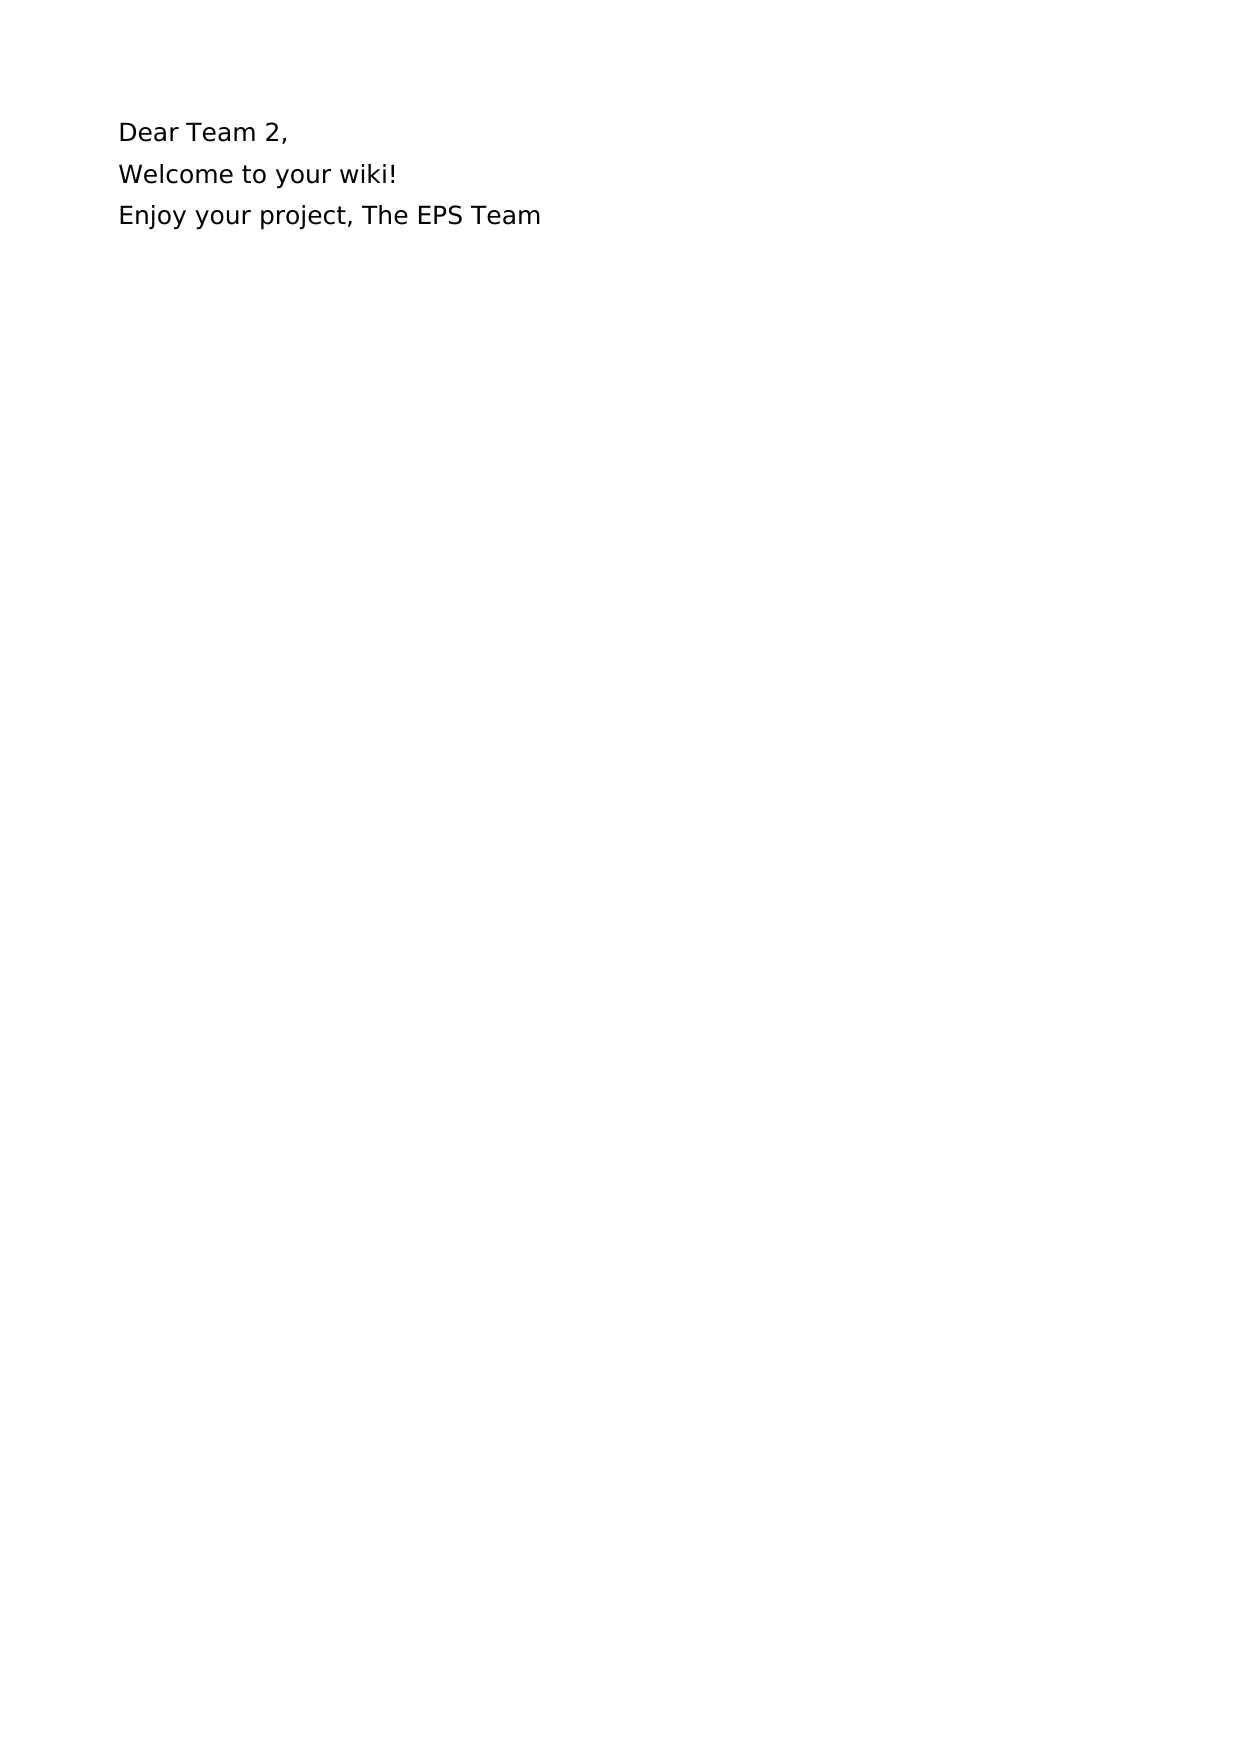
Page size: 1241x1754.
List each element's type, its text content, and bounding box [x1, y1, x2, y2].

text Enjoy your project, The EPS Team [118, 201, 1122, 231]
text Welcome to your wiki! [118, 160, 1122, 189]
text Dear Team 2, [118, 118, 1122, 147]
